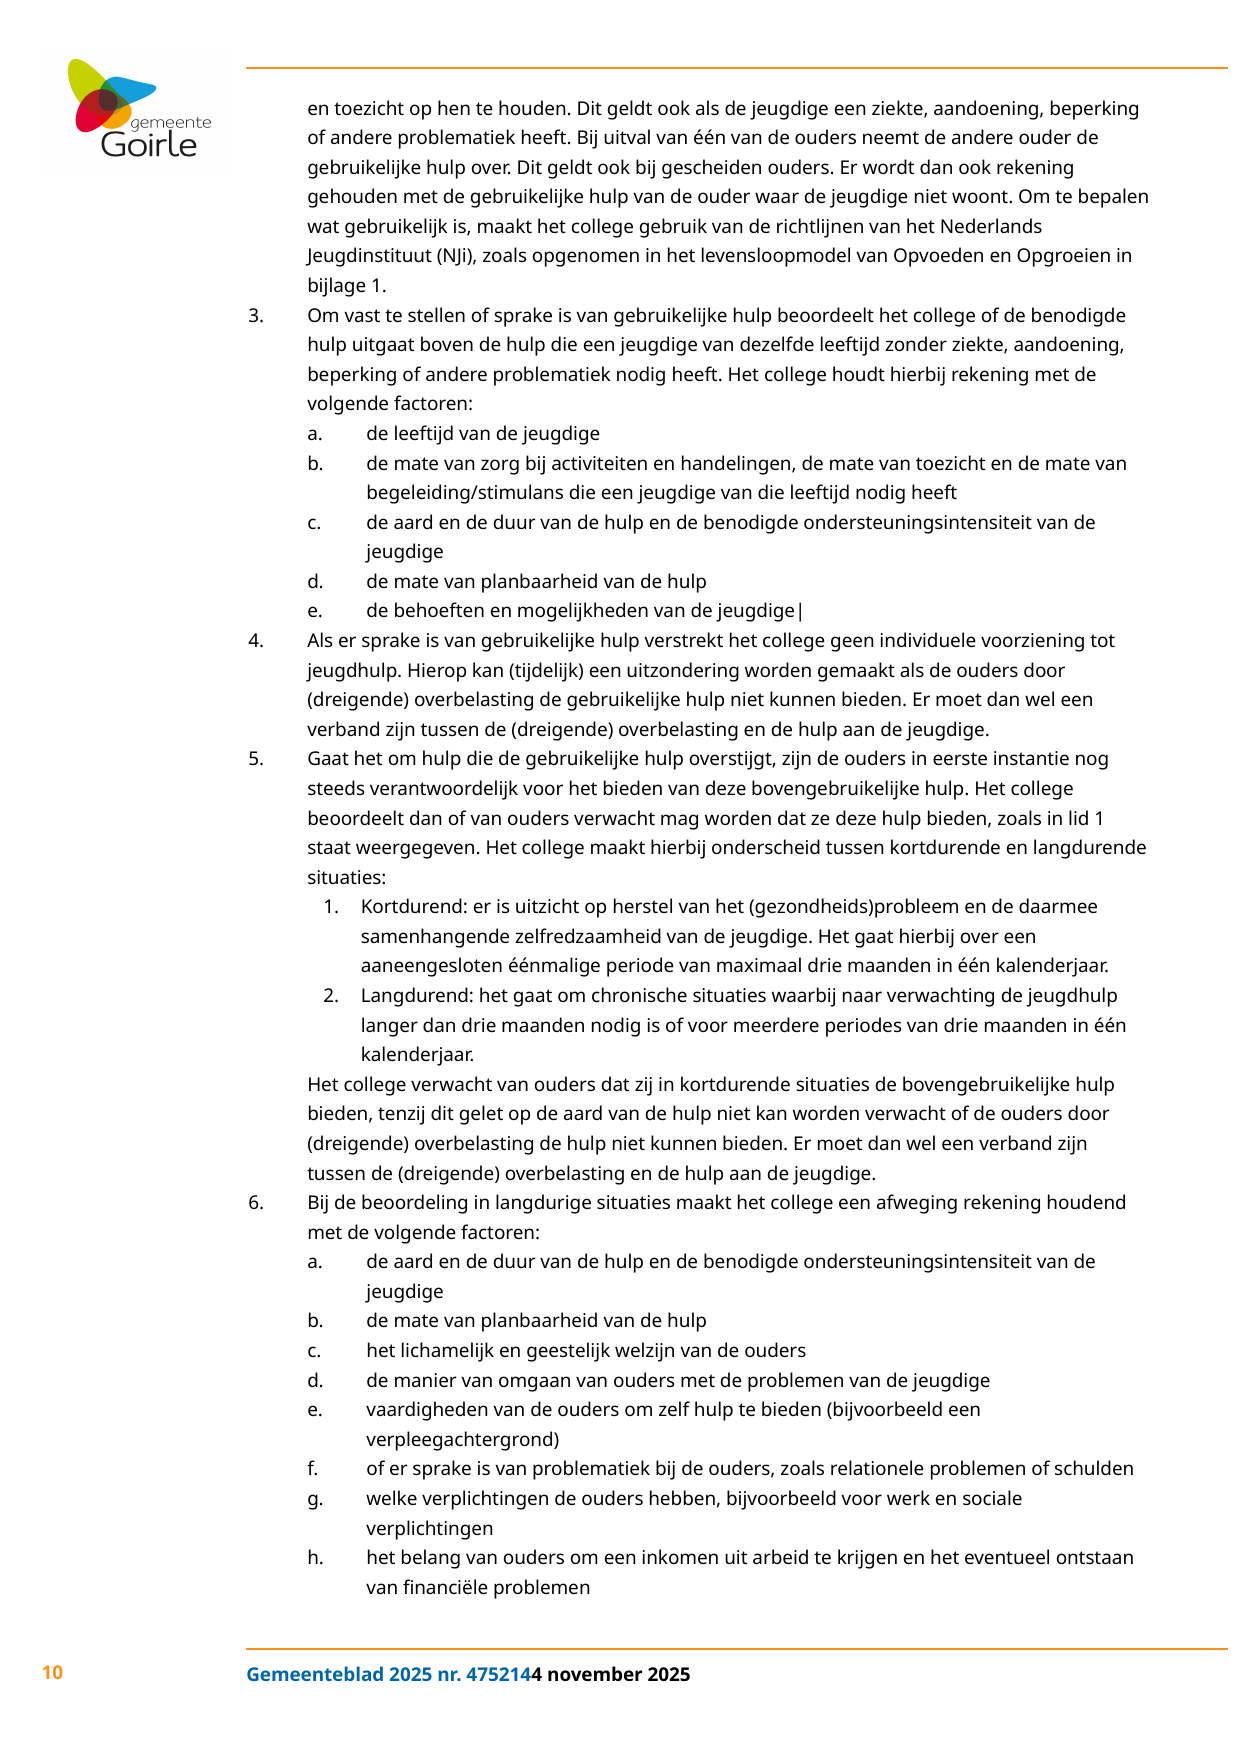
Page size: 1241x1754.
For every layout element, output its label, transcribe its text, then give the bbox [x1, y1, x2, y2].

list het belang van ouders om een inkomen uit arbeid te krijgen en het eventueel ontstaan van financiële problemen [307, 1544, 1152, 1600]
list of er sprake is van problematiek bij de ouders, zoals relationele problemen of schulden [307, 1456, 1152, 1481]
list de aard en de duur van de hulp en de benodigde ondersteuningsintensiteit van de jeugdige [307, 1248, 1152, 1304]
list Als er sprake is van gebruikelijke hulp verstrekt het college geen individuele voorziening tot jeugdhulp. Hierop kan (tijdelijk) een uitzondering worden gemaakt als de ouders door (dreigende) overbelasting de gebruikelijke hulp niet kunnen bieden. Er moet dan wel een verband zijn tussen de (dreigende) overbelasting en de hulp aan de jeugdige. [248, 627, 1152, 742]
list vaardigheden van de ouders om zelf hulp te bieden (bijvoorbeeld een verpleegachtergrond) [307, 1396, 1152, 1452]
list de aard en de duur van de hulp en de benodigde ondersteuningsintensiteit van de jeugdige [307, 509, 1152, 564]
list Bij de beoordeling in langdurige situaties maakt het college een afweging rekening houdend met de volgende factoren: [248, 1189, 1152, 1245]
list de leeftijd van de jeugdige [307, 420, 1152, 446]
list Om vast te stellen of sprake is van gebruikelijke hulp beoordeelt het college of de benodigde hulp uitgaat boven de hulp die een jeugdige van dezelfde leeftijd zonder ziekte, aandoening, beperking of andere problematiek nodig heeft. Het college houdt hierbij rekening met de volgende factoren: [248, 302, 1152, 416]
list de mate van planbaarheid van de hulp [307, 568, 1152, 594]
list de manier van omgaan van ouders met de problemen van de jeugdige [307, 1367, 1152, 1393]
list de behoeften en mogelijkheden van de jeugdige| [307, 598, 1152, 623]
list Kortdurend: er is uitzicht op herstel van het (gezondheids)probleem en de daarmee samenhangende zelfredzaamheid van de jeugdige. Het gaat hierbij over een aaneengesloten éénmalige periode van maximaal drie maanden in één kalenderjaar. [323, 893, 1152, 978]
list Gaat het om hulp die de gebruikelijke hulp overstijgt, zijn de ouders in eerste instantie nog steeds verantwoordelijk voor het bieden van deze bovengebruikelijke hulp. Het college beoordeelt dan of van ouders verwacht mag worden dat ze deze hulp bieden, zoals in lid 1 staat weergegeven. Het college maakt hierbij onderscheid tussen kortdurende en langdurende situaties: [248, 746, 1152, 890]
list Het college verwacht van ouders dat zij in kortdurende situaties de bovengebruikelijke hulp bieden, tenzij dit gelet op de aard van de hulp niet kan worden verwacht of de ouders door (dreigende) overbelasting de hulp niet kunnen bieden. Er moet dan wel een verband zijn tussen de (dreigende) overbelasting en de hulp aan de jeugdige. [248, 1071, 1152, 1186]
list en toezicht op hen te houden. Dit geldt ook als de jeugdige een ziekte, aandoening, beperking of andere problematiek heeft. Bij uitval van één van de ouders neemt de andere ouder de gebruikelijke hulp over. Dit geldt ook bij gescheiden ouders. Er wordt dan ook rekening gehouden met de gebruikelijke hulp van de ouder waar de jeugdige niet woont. Om te bepalen wat gebruikelijk is, maakt het college gebruik van de richtlijnen van het Nederlands Jeugdinstituut (NJi), zoals opgenomen in het levensloopmodel van Opvoeden en Opgroeien in bijlage 1. [248, 95, 1152, 298]
list Langdurend: het gaat om chronische situaties waarbij naar verwachting de jeugdhulp langer dan drie maanden nodig is of voor meerdere periodes van drie maanden in één kalenderjaar. [323, 982, 1152, 1067]
list welke verplichtingen de ouders hebben, bijvoorbeeld voor werk en sociale verplichtingen [307, 1485, 1152, 1541]
list de mate van planbaarheid van de hulp [307, 1308, 1152, 1333]
list de mate van zorg bij activiteiten en handelingen, de mate van toezicht en de mate van begeleiding/stimulans die een jeugdige van die leeftijd nodig heeft [307, 450, 1152, 505]
list het lichamelijk en geestelijk welzijn van de ouders [307, 1337, 1152, 1363]
picture [41, 47, 231, 172]
